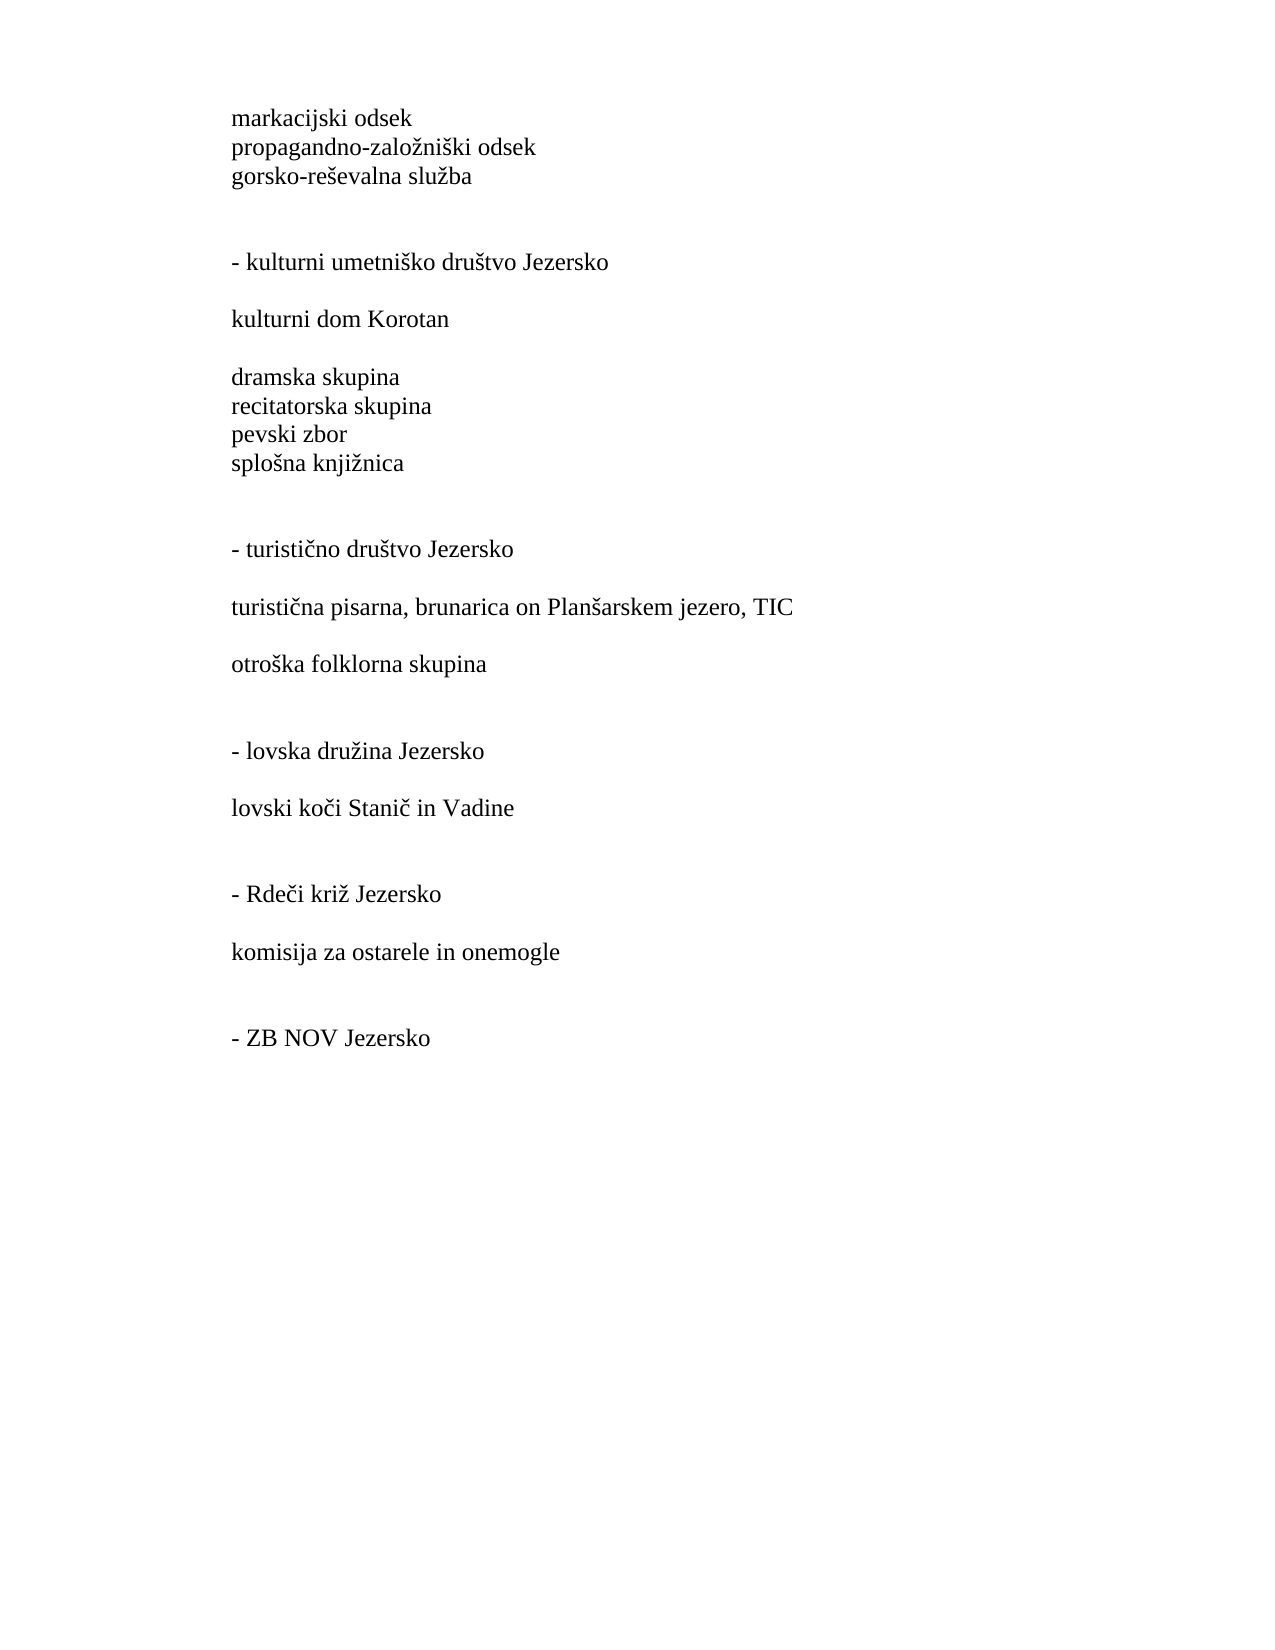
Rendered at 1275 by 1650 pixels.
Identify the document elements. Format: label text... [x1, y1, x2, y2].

text komisija za ostarele in onemogle [150, 937, 1125, 966]
text lovski koči Stanič in Vadine [150, 793, 1125, 822]
text - kulturni umetniško društvo Jezersko [150, 247, 1125, 276]
text recitatorska skupina [150, 391, 1125, 419]
text otroška folklorna skupina [150, 649, 1125, 678]
text propagandno-založniški odsek [150, 132, 1125, 161]
text turistična pisarna, brunarica on Planšarskem jezero, TIC [150, 592, 1125, 621]
text pevski zbor [150, 419, 1125, 448]
text - lovska družina Jezersko [150, 736, 1125, 764]
text - Rdeči križ Jezersko [150, 879, 1125, 908]
text dramska skupina [150, 362, 1125, 391]
text - turistično društvo Jezersko [150, 534, 1125, 563]
text gorsko-reševalna služba [150, 161, 1125, 189]
text - ZB NOV Jezersko [150, 1023, 1125, 1052]
text markacijski odsek [150, 103, 1125, 132]
text kulturni dom Korotan [150, 304, 1125, 333]
text splošna knjižnica [150, 448, 1125, 477]
